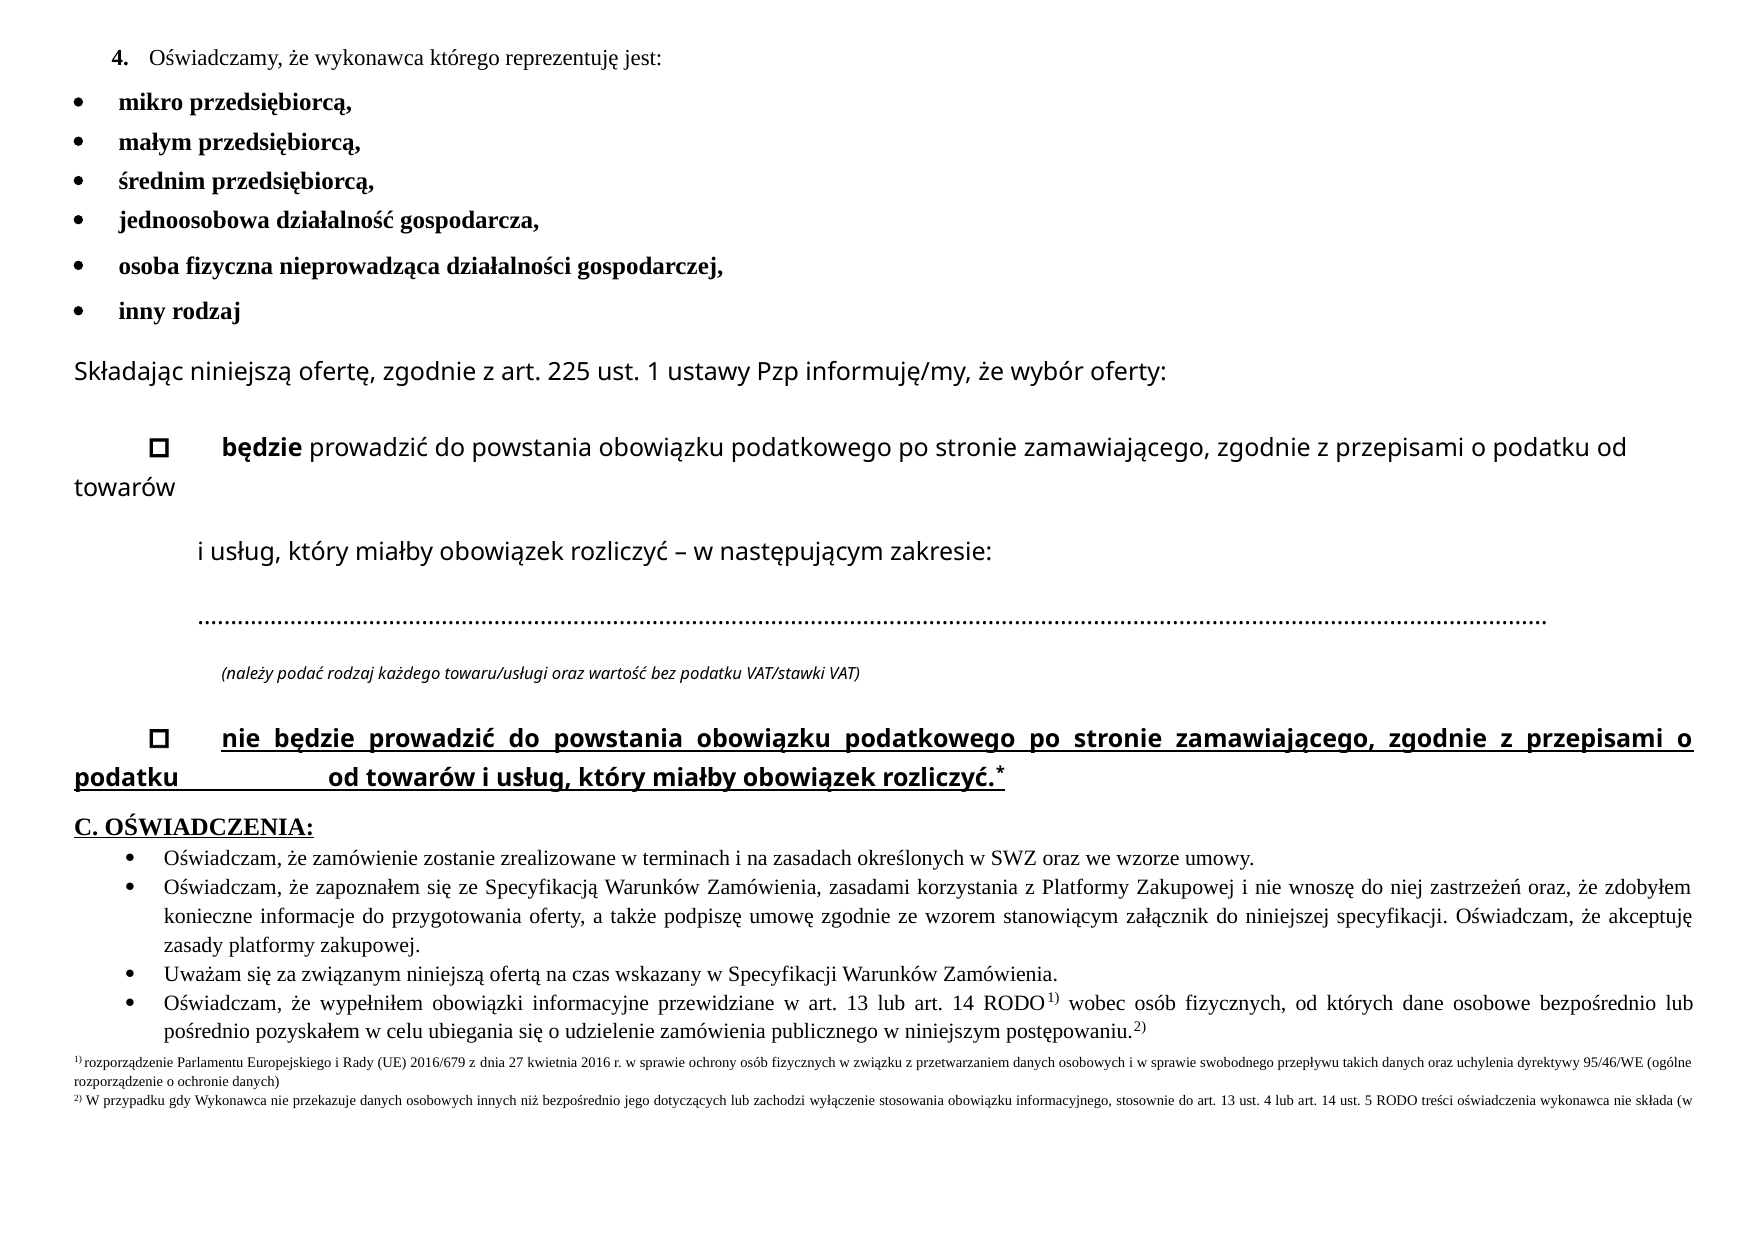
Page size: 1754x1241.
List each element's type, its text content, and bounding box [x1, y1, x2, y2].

list Uważam się za związanym niniejszą ofertą na czas wskazany w Specyfikacji Warunków Zamówienia. [126, 961, 1695, 986]
list Oświadczam, że zapoznałem się ze Specyfikacją Warunków Zamówienia, zasadami korzystania z Platformy Zakupowej i nie wnoszę do niej zastrzeżeń oraz, że zdobyłem konieczne informacje do przygotowania oferty, a także podpiszę umowę zgodnie ze wzorem stanowiącym załącznik do niniejszej specyfikacji. Oświadczam, że akceptuję zasady platformy zakupowej. [126, 874, 1695, 957]
list średnim przedsiębiorcą, [74, 166, 1695, 195]
text  będzie prowadzić do powstania obowiązku podatkowego po stronie zamawiającego, zgodnie z przepisami o podatku od towarów [74, 430, 1695, 503]
text  nie będzie prowadzić do powstania obowiązku podatkowego po stronie zamawiającego, zgodnie z przepisami o podatku od towarów i usług, który miałby obowiązek rozliczyć.* [74, 721, 1695, 794]
list jednoosobowa działalność gospodarcza, [74, 205, 1695, 234]
text ….………………………………………………………………………………………………………………………………………………………………………………… [74, 598, 1695, 632]
text (należy podać rodzaj każdego towaru/usługi oraz wartość bez podatku VAT/stawki VAT) [221, 662, 1695, 684]
list mikro przedsiębiorcą, [74, 87, 1695, 116]
text 2) W przypadku gdy Wykonawca nie przekazuje danych osobowych innych niż bezpośrednio jego dotyczących lub zachodzi wyłączenie stosowania obowiązku informacyjnego, stosownie do art. 13 ust. 4 lub art. 14 ust. 5 RODO treści oświadczenia wykonawca nie składa (w [74, 1092, 1695, 1109]
text i usług, który miałby obowiązek rozliczyć – w następującym zakresie: [74, 533, 1695, 567]
list małym przedsiębiorcą, [74, 127, 1695, 155]
list inny rodzaj [74, 296, 1695, 325]
list Oświadczam, że zamówienie zostanie zrealizowane w terminach i na zasadach określonych w SWZ oraz we wzorze umowy. [126, 845, 1695, 870]
list osoba fizyczna nieprowadząca działalności gospodarczej, [74, 251, 1695, 279]
list Oświadczam, że wypełniłem obowiązki informacyjne przewidziane w art. 13 lub art. 14 RODO1) wobec osób fizycznych, od których dane osobowe bezpośrednio lub pośrednio pozyskałem w celu ubiegania się o udzielenie zamówienia publicznego w niniejszym postępowaniu.2) [126, 989, 1695, 1044]
list Składając niniejszą ofertę, zgodnie z art. 225 ust. 1 ustawy Pzp informuję/my, że wybór oferty: [74, 354, 1695, 388]
text 1) rozporządzenie Parlamentu Europejskiego i Rady (UE) 2016/679 z dnia 27 kwietnia 2016 r. w sprawie ochrony osób fizycznych w związku z przetwarzaniem danych osobowych i w sprawie swobodnego przepływu takich danych oraz uchylenia dyrektywy 95/46/WE (ogólne rozporządzenie o ochronie danych) [74, 1054, 1695, 1090]
text C. OŚWIADCZENIA: [74, 812, 1695, 840]
list Oświadczamy, że wykonawca którego reprezentuję jest: [111, 44, 1695, 71]
